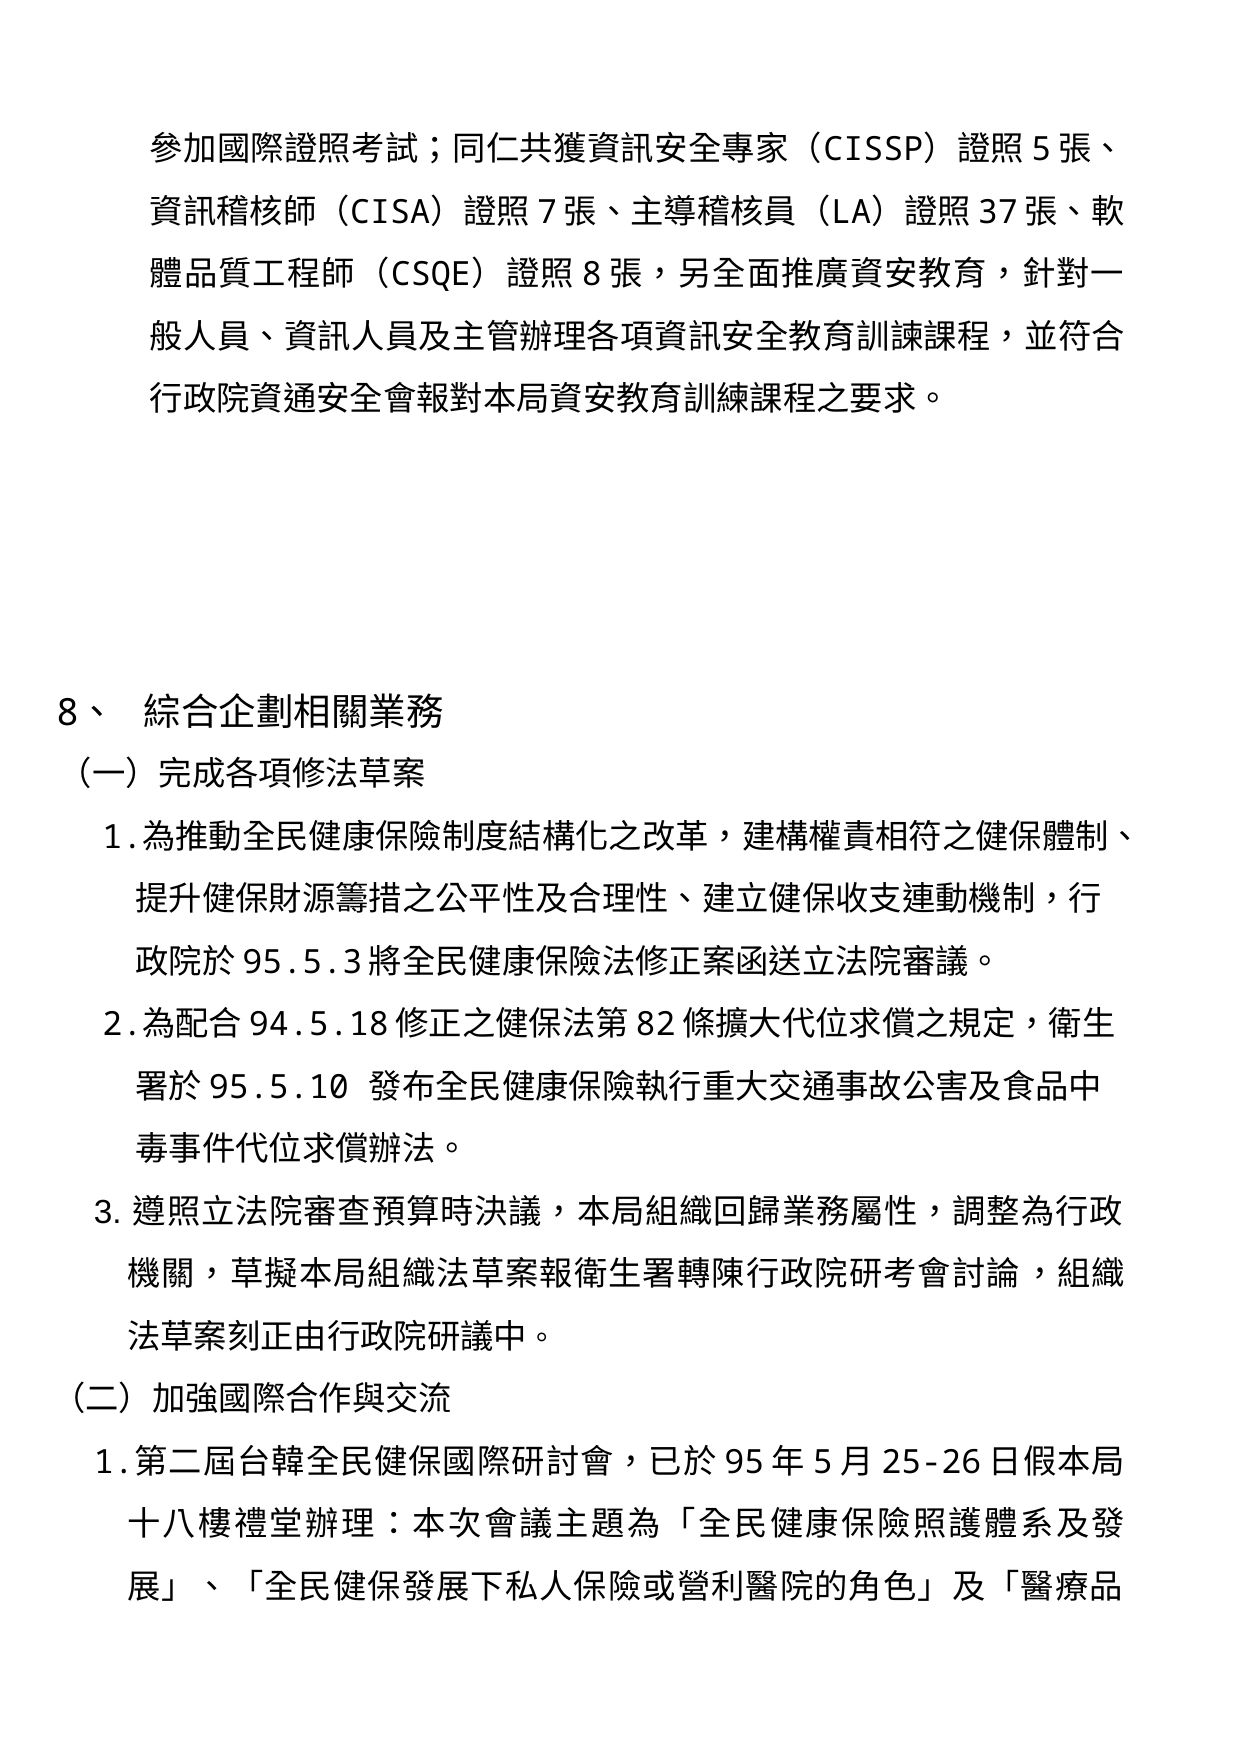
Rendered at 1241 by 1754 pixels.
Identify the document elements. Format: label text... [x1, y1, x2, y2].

text 1.為推動全民健康保險制度結構化之改革，建構權責相符之健保體制、提升健保財源籌措之公平性及合理性、建立健保收支連動機制，行政院於95.5.3將全民健康保險法修正案函送立法院審議。 [102, 792, 1125, 979]
text 3. 遵照立法院審查預算時決議，本局組織回歸業務屬性，調整為行政機關，草擬本局組織法草案報衛生署轉陳行政院研考會討論，組織法草案刻正由行政院研議中。 [94, 1167, 1125, 1354]
text 2.為配合94.5.18修正之健保法第82條擴大代位求償之規定，衛生署於95.5.10 發布全民健康保險執行重大交通事故公害及食品中毒事件代位求償辦法。 [102, 979, 1125, 1167]
text （一）完成各項修法草案 [19, 729, 1125, 792]
text （二）加強國際合作與交流 [19, 1354, 1125, 1417]
list 綜合企劃相關業務 [56, 667, 1125, 729]
text 參加國際證照考試；同仁共獲資訊安全專家（CISSP）證照5張、資訊稽核師（CISA）證照7張、主導稽核員（LA）證照37張、軟體品質工程師（CSQE）證照8張，另全面推廣資安教育，針對一般人員、資訊人員及主管辦理各項資訊安全教育訓諫課程，並符合行政院資通安全會報對本局資安教育訓練課程之要求。 [149, 104, 1125, 417]
text 1.第二屆台韓全民健保國際研討會，已於95年5月25-26日假本局十八樓禮堂辦理：本次會議主題為「全民健康保險照護體系及發展」、「全民健保發展下私人保險或營利醫院的角色」及「醫療品 [93, 1417, 1125, 1604]
